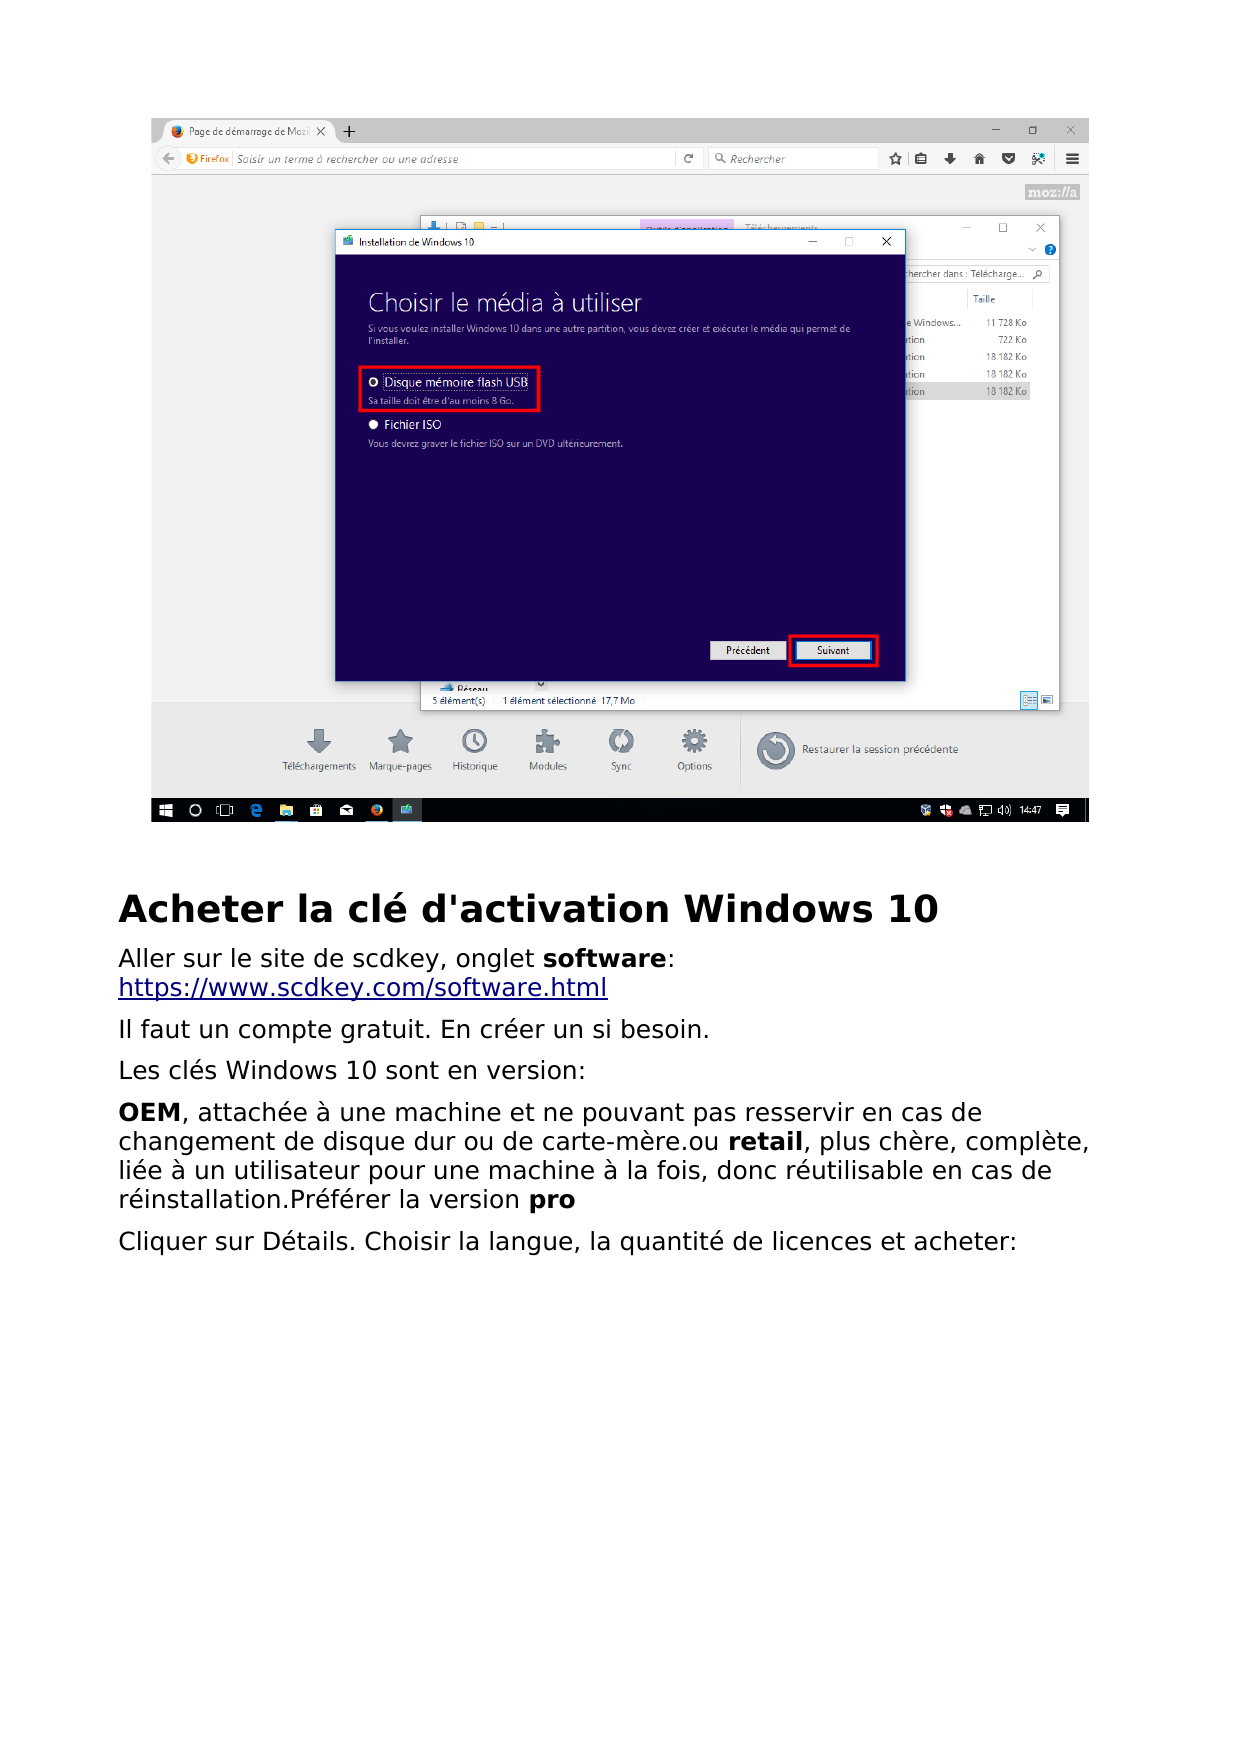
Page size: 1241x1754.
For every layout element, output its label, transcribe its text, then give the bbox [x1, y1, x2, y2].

text Les clés Windows 10 sont en version: [118, 1057, 1122, 1086]
text Aller sur le site de scdkey, onglet software: https://www.scdkey.com/software.html [118, 944, 1122, 1002]
picture [151, 118, 1089, 822]
subtitle Acheter la clé d'activation Windows 10 [118, 888, 1122, 932]
text Cliquer sur Détails. Choisir la langue, la quantité de licences et acheter: [118, 1227, 1122, 1257]
text OEM, attachée à une machine et ne pouvant pas resservir en cas de changement de disque dur ou de carte-mère.ou retail, plus chère, complète, liée à un utilisateur pour une machine à la fois, donc réutilisable en cas de réinstallation.Préférer la version pro [118, 1098, 1122, 1215]
text Il faut un compte gratuit. En créer un si besoin. [118, 1015, 1122, 1044]
